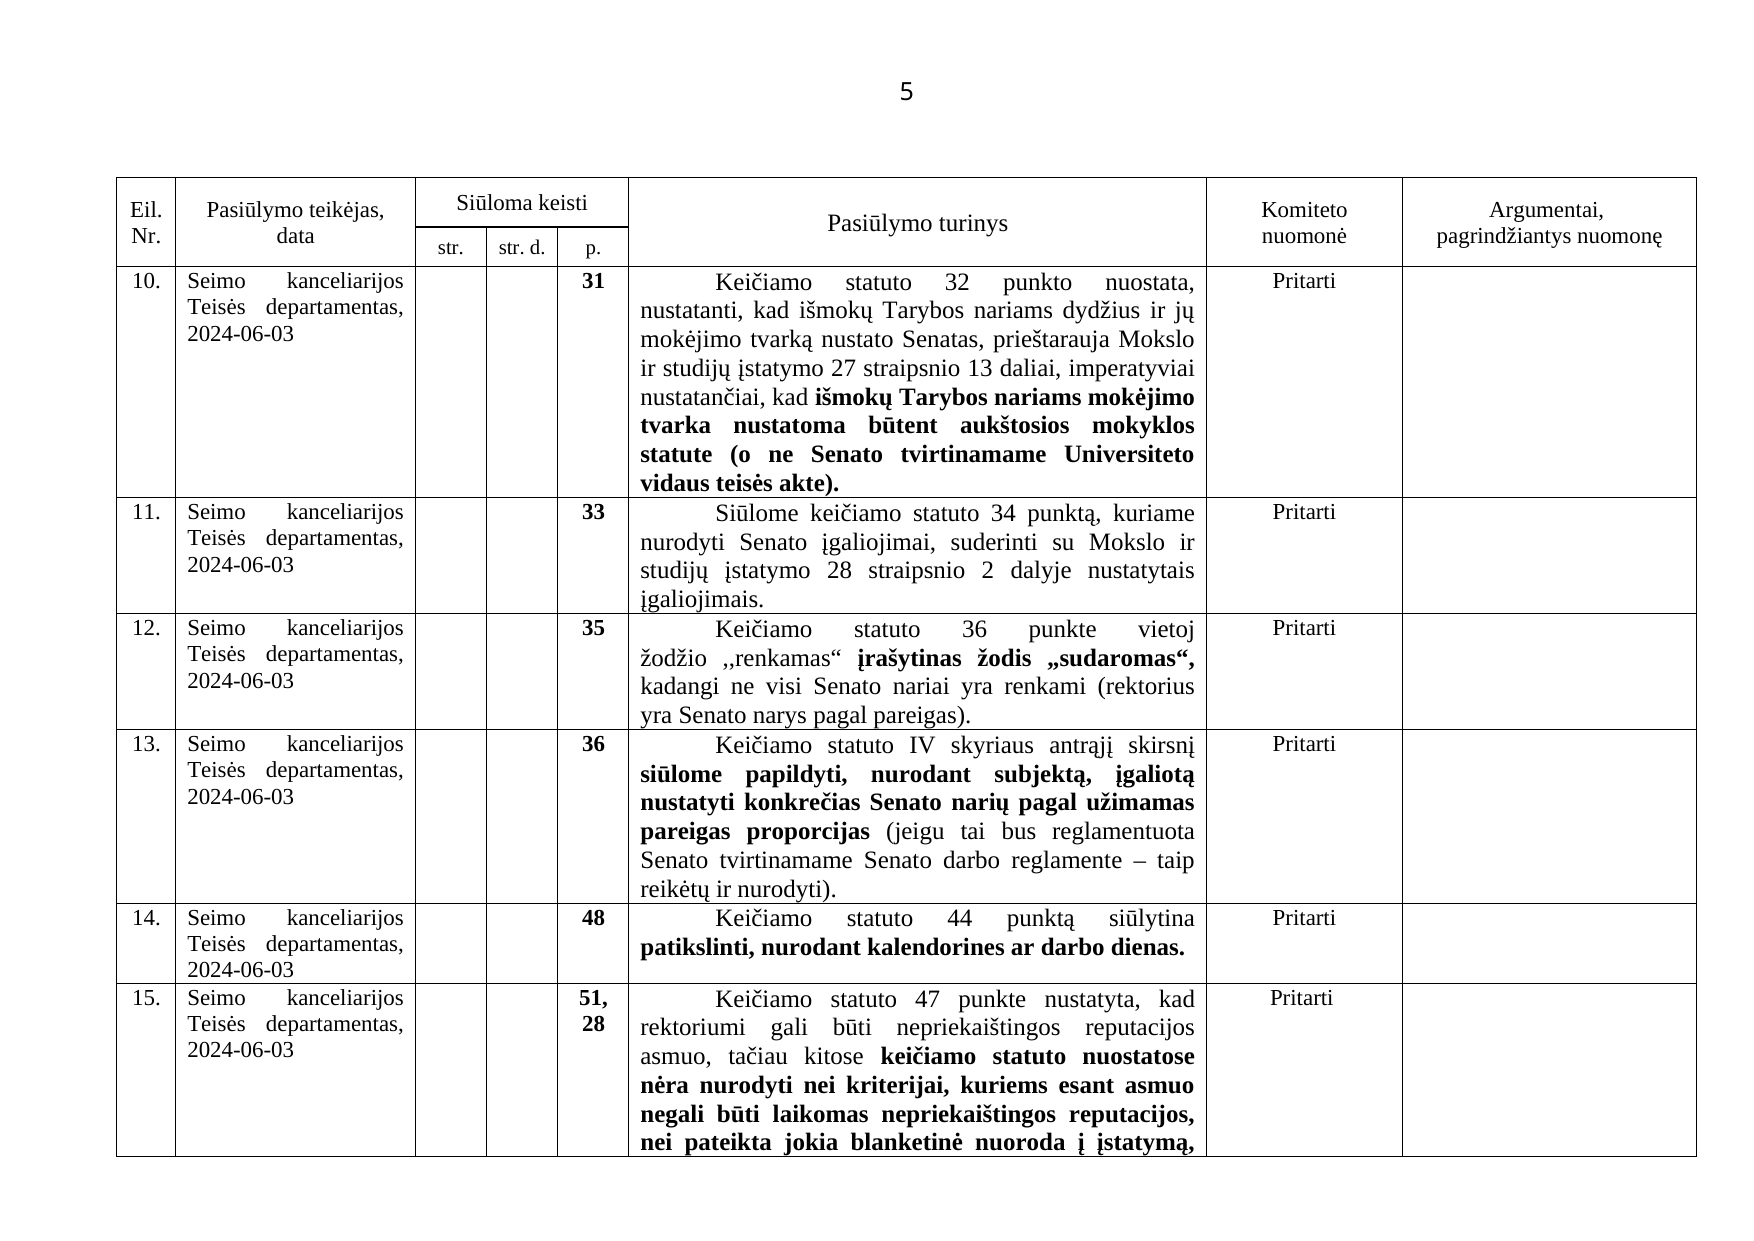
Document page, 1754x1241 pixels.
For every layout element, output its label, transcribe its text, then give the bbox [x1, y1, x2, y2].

table_cell [416, 984, 486, 1156]
table_cell Keičiamo statuto 44 punktą siūlytina patikslinti, nurodant kalendorines ar darbo dienas. [629, 904, 1206, 983]
table_cell 36 [558, 730, 628, 902]
table_cell [1403, 498, 1696, 613]
table_cell str. [416, 228, 486, 266]
table_cell [487, 267, 557, 497]
table_cell Seimo kanceliarijos Teisės departamentas, 2024-06-03 [176, 730, 415, 902]
table_cell Keičiamo statuto 32 punkto nuostata, nustatanti, kad išmokų Tarybos nariams dydžius ir jų mokėjimo tvarką nustato Senatas, prieštarauja Mokslo ir studijų įstatymo 27 straipsnio 13 daliai, imperatyviai nustatančiai, kad išmokų Tarybos nariams mokėjimo tvarka nustatoma būtent aukštosios mokyklos statute (o ne Senato tvirtinamame Universiteto vidaus teisės akte). [629, 267, 1206, 497]
table_cell 31 [558, 267, 628, 497]
table_cell str. d. [487, 228, 557, 266]
table_cell [487, 730, 557, 902]
table_cell [487, 904, 557, 983]
table_cell 33 [558, 498, 628, 613]
table_header Argumentai, pagrindžiantys nuomonę [1403, 178, 1696, 266]
table_cell p. [558, 228, 628, 266]
table_cell Pritarti [1207, 498, 1402, 613]
table_cell 48 [558, 904, 628, 983]
table_cell Pritarti [1207, 730, 1402, 902]
table_cell Pritarti [1207, 614, 1402, 729]
table_cell [416, 498, 486, 613]
table_cell Seimo kanceliarijos Teisės departamentas, 2024-06-03 [176, 984, 415, 1156]
table_cell [416, 904, 486, 983]
table_cell [1403, 730, 1696, 902]
table_header Pasiūlymo turinys [629, 178, 1206, 266]
table_cell [487, 498, 557, 613]
table_cell 13. [117, 730, 175, 902]
table_cell Keičiamo statuto 36 punkte vietoj žodžio ,,renkamas“ įrašytinas žodis „sudaromas“, kadangi ne visi Senato nariai yra renkami (rektorius yra Senato narys pagal pareigas). [629, 614, 1206, 729]
table_cell 10. [117, 267, 175, 497]
table_header Pasiūlymo teikėjas, data [176, 178, 415, 266]
table_cell 35 [558, 614, 628, 729]
table_header Siūloma keisti [416, 178, 628, 226]
table_cell Pritarti [1207, 904, 1402, 983]
table_cell Pritarti [1207, 267, 1402, 497]
table_cell [487, 614, 557, 729]
table_cell [487, 984, 557, 1156]
table_cell [416, 730, 486, 902]
table_cell [1403, 614, 1696, 729]
table_cell 14. [117, 904, 175, 983]
table_cell [416, 267, 486, 497]
table_header Eil. Nr. [117, 178, 175, 266]
table_cell Seimo kanceliarijos Teisės departamentas, 2024-06-03 [176, 498, 415, 613]
table_cell [1403, 267, 1696, 497]
table_cell Keičiamo statuto IV skyriaus antrąjį skirsnį siūlome papildyti, nurodant subjektą, įgaliotą nustatyti konkrečias Senato narių pagal užimamas pareigas proporcijas (jeigu tai bus reglamentuota Senato tvirtinamame Senato darbo reglamente – taip reikėtų ir nurodyti). [629, 730, 1206, 902]
table_cell Seimo kanceliarijos Teisės departamentas, 2024-06-03 [176, 614, 415, 729]
table_cell 15. [117, 984, 175, 1156]
table_cell 51, 28 [558, 984, 628, 1156]
table_cell Siūlome keičiamo statuto 34 punktą, kuriame nurodyti Senato įgaliojimai, suderinti su Mokslo ir studijų įstatymo 28 straipsnio 2 dalyje nustatytais įgaliojimais. [629, 498, 1206, 613]
table_cell 12. [117, 614, 175, 729]
table_cell 11. [117, 498, 175, 613]
table_cell Pritarti [1207, 984, 1402, 1156]
table_cell [416, 614, 486, 729]
table_cell Keičiamo statuto 47 punkte nustatyta, kad rektoriumi gali būti nepriekaištingos reputacijos asmuo, tačiau kitose keičiamo statuto nuostatose nėra nurodyti nei kriterijai, kuriems esant asmuo negali būti laikomas nepriekaištingos reputacijos, nei pateikta jokia blanketinė nuoroda į įstatymą, [629, 984, 1206, 1156]
table_cell [1403, 904, 1696, 983]
table_cell Seimo kanceliarijos Teisės departamentas, 2024-06-03 [176, 267, 415, 497]
table_cell Seimo kanceliarijos Teisės departamentas, 2024-06-03 [176, 904, 415, 983]
table_header Komiteto nuomonė [1207, 178, 1402, 266]
table_cell [1403, 984, 1696, 1156]
